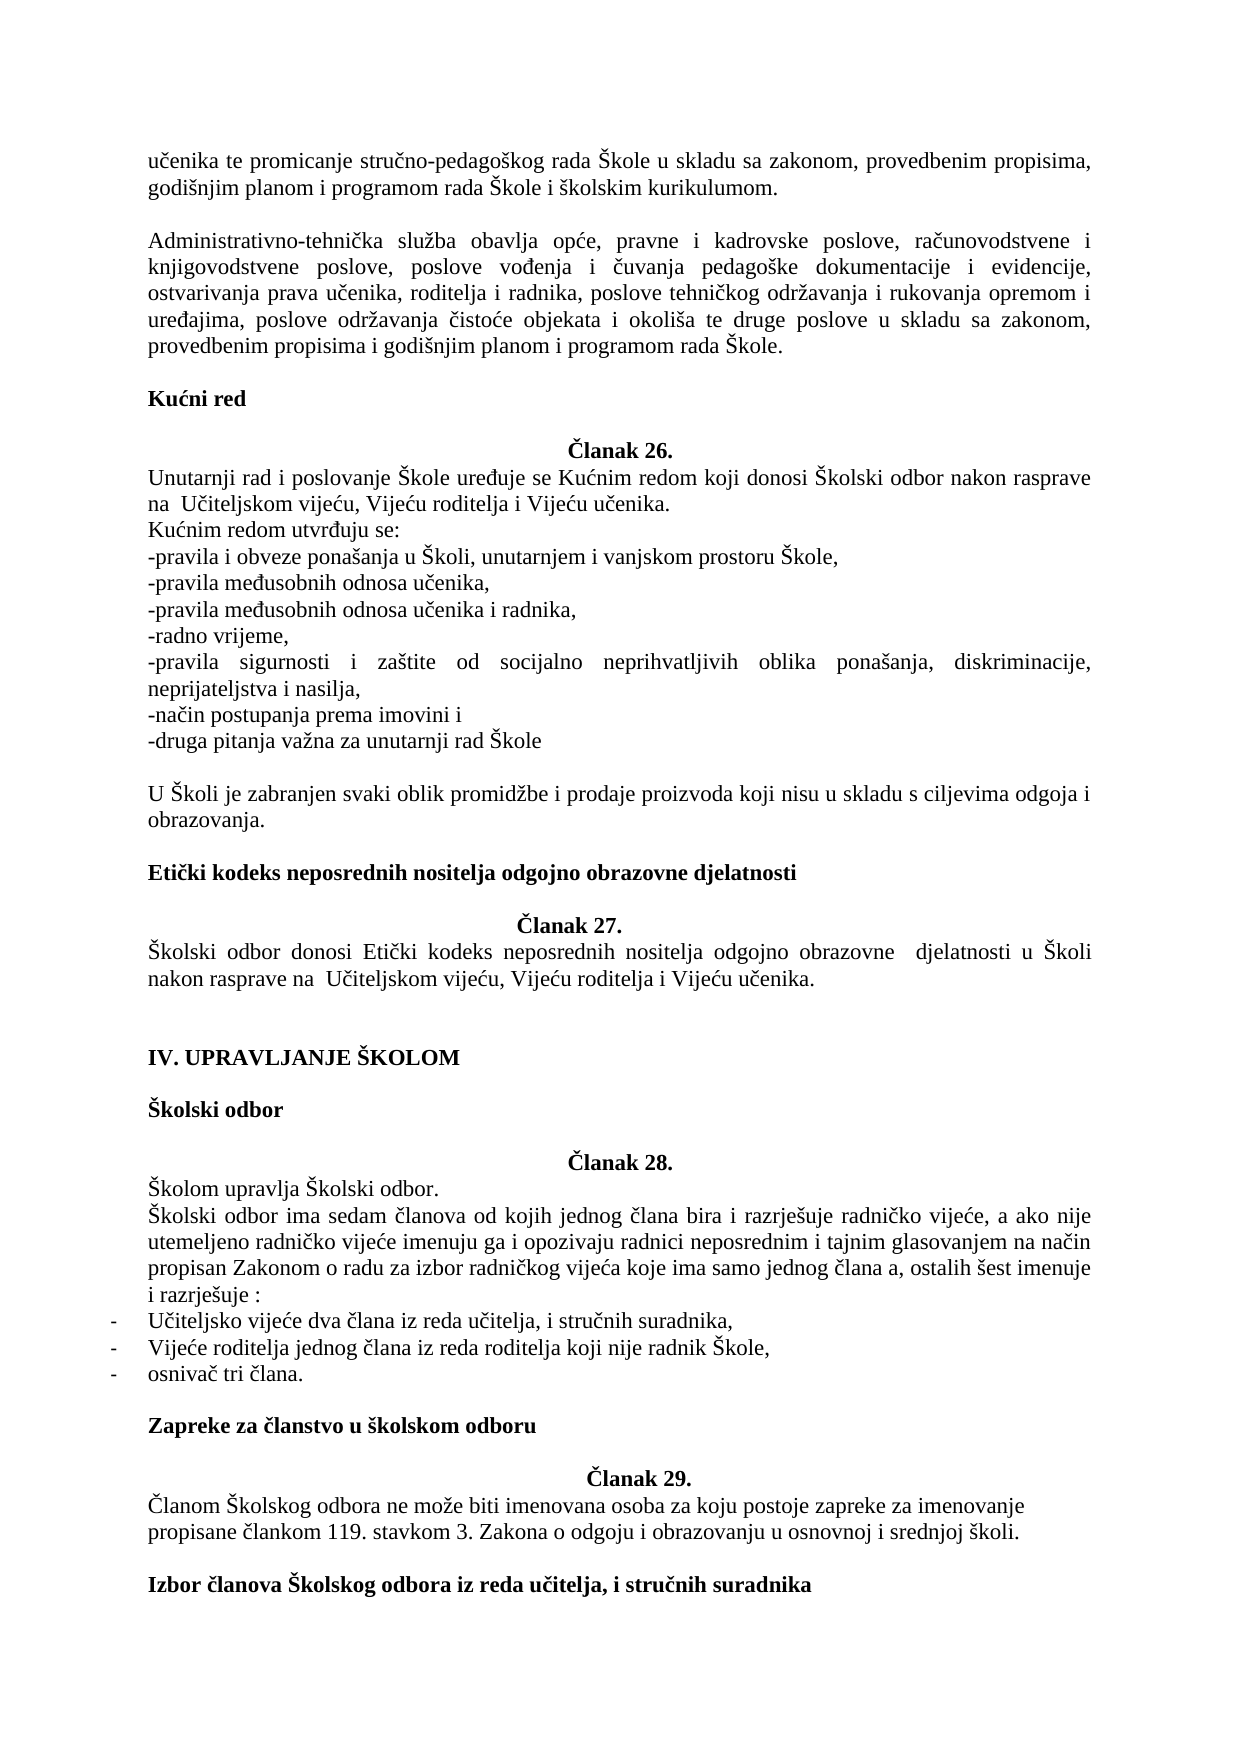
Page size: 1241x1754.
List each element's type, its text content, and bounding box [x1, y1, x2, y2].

text Kućni red [148, 385, 1093, 411]
text Administrativno-tehnička služba obavlja opće, pravne i kadrovske poslove, računovodstvene i knjigovodstvene poslove, poslove vođenja i čuvanja pedagoške dokumentacije i evidencije, ostvarivanja prava učenika, roditelja i radnika, poslove tehničkog održavanja i rukovanja opremom i uređajima, poslove održavanja čistoće objekata i okoliša te druge poslove u skladu sa zakonom, provedbenim propisima i godišnjim planom i programom rada Škole. [148, 227, 1093, 358]
text -način postupanja prema imovini i [148, 701, 1093, 727]
text Članom Školskog odbora ne može biti imenovana osoba za koju postoje zapreke za imenovanje propisane člankom 119. stavkom 3. Zakona o odgoju i obrazovanju u osnovnoj i srednjoj školi. [148, 1492, 1093, 1544]
text Članak 28. [148, 1149, 1093, 1175]
text Izbor članova Školskog odbora iz reda učitelja, i stručnih suradnika [148, 1571, 1093, 1597]
text -pravila međusobnih odnosa učenika, [148, 569, 1093, 596]
text -radno vrijeme, [148, 622, 1093, 648]
text Školom upravlja Školski odbor. [148, 1175, 1093, 1202]
text Kućnim redom utvrđuju se: [148, 517, 1093, 543]
list Vijeće roditelja jednog člana iz reda roditelja koji nije radnik Škole, [110, 1333, 1093, 1360]
text Članak 26. [148, 437, 1093, 464]
text Školski odbor [148, 1096, 1093, 1123]
text -druga pitanja važna za unutarnji rad Škole [148, 727, 1093, 754]
text IV. UPRAVLJANJE ŠKOLOM [148, 1044, 1093, 1070]
text -pravila i obveze ponašanja u Školi, unutarnjem i vanjskom prostoru Škole, [148, 543, 1093, 569]
text Etički kodeks neposrednih nositelja odgojno obrazovne djelatnosti [148, 859, 1093, 886]
text Članak 29. [185, 1465, 1093, 1492]
text Školski odbor donosi Etički kodeks neposrednih nositelja odgojno obrazovne djelatnosti u Školi nakon rasprave na Učiteljskom vijeću, Vijeću roditelja i Vijeću učenika. [148, 938, 1093, 991]
text učenika te promicanje stručno-pedagoškog rada Škole u skladu sa zakonom, provedbenim propisima, godišnjim planom i programom rada Škole i školskim kurikulumom. [148, 148, 1093, 200]
text -pravila sigurnosti i zaštite od socijalno neprihvatljivih oblika ponašanja, diskriminacije, neprijateljstva i nasilja, [148, 648, 1093, 701]
text U Školi je zabranjen svaki oblik promidžbe i prodaje proizvoda koji nisu u skladu s ciljevima odgoja i obrazovanja. [148, 780, 1093, 833]
text Školski odbor ima sedam članova od kojih jednog člana bira i razrješuje radničko vijeće, a ako nije utemeljeno radničko vijeće imenuju ga i opozivaju radnici neposrednim i tajnim glasovanjem na način propisan Zakonom o radu za izbor radničkog vijeća koje ima samo jednog člana a, ostalih šest imenuje i razrješuje : [148, 1202, 1093, 1307]
list osnivač tri člana. [110, 1360, 1093, 1386]
text -pravila međusobnih odnosa učenika i radnika, [148, 596, 1093, 622]
text Zapreke za članstvo u školskom odboru [148, 1413, 1093, 1439]
text Unutarnji rad i poslovanje Škole uređuje se Kućnim redom koji donosi Školski odbor nakon rasprave na Učiteljskom vijeću, Vijeću roditelja i Vijeću učenika. [148, 464, 1093, 517]
list Učiteljsko vijeće dva člana iz reda učitelja, i stručnih suradnika, [110, 1307, 1093, 1333]
text Članak 27. [148, 912, 1093, 938]
